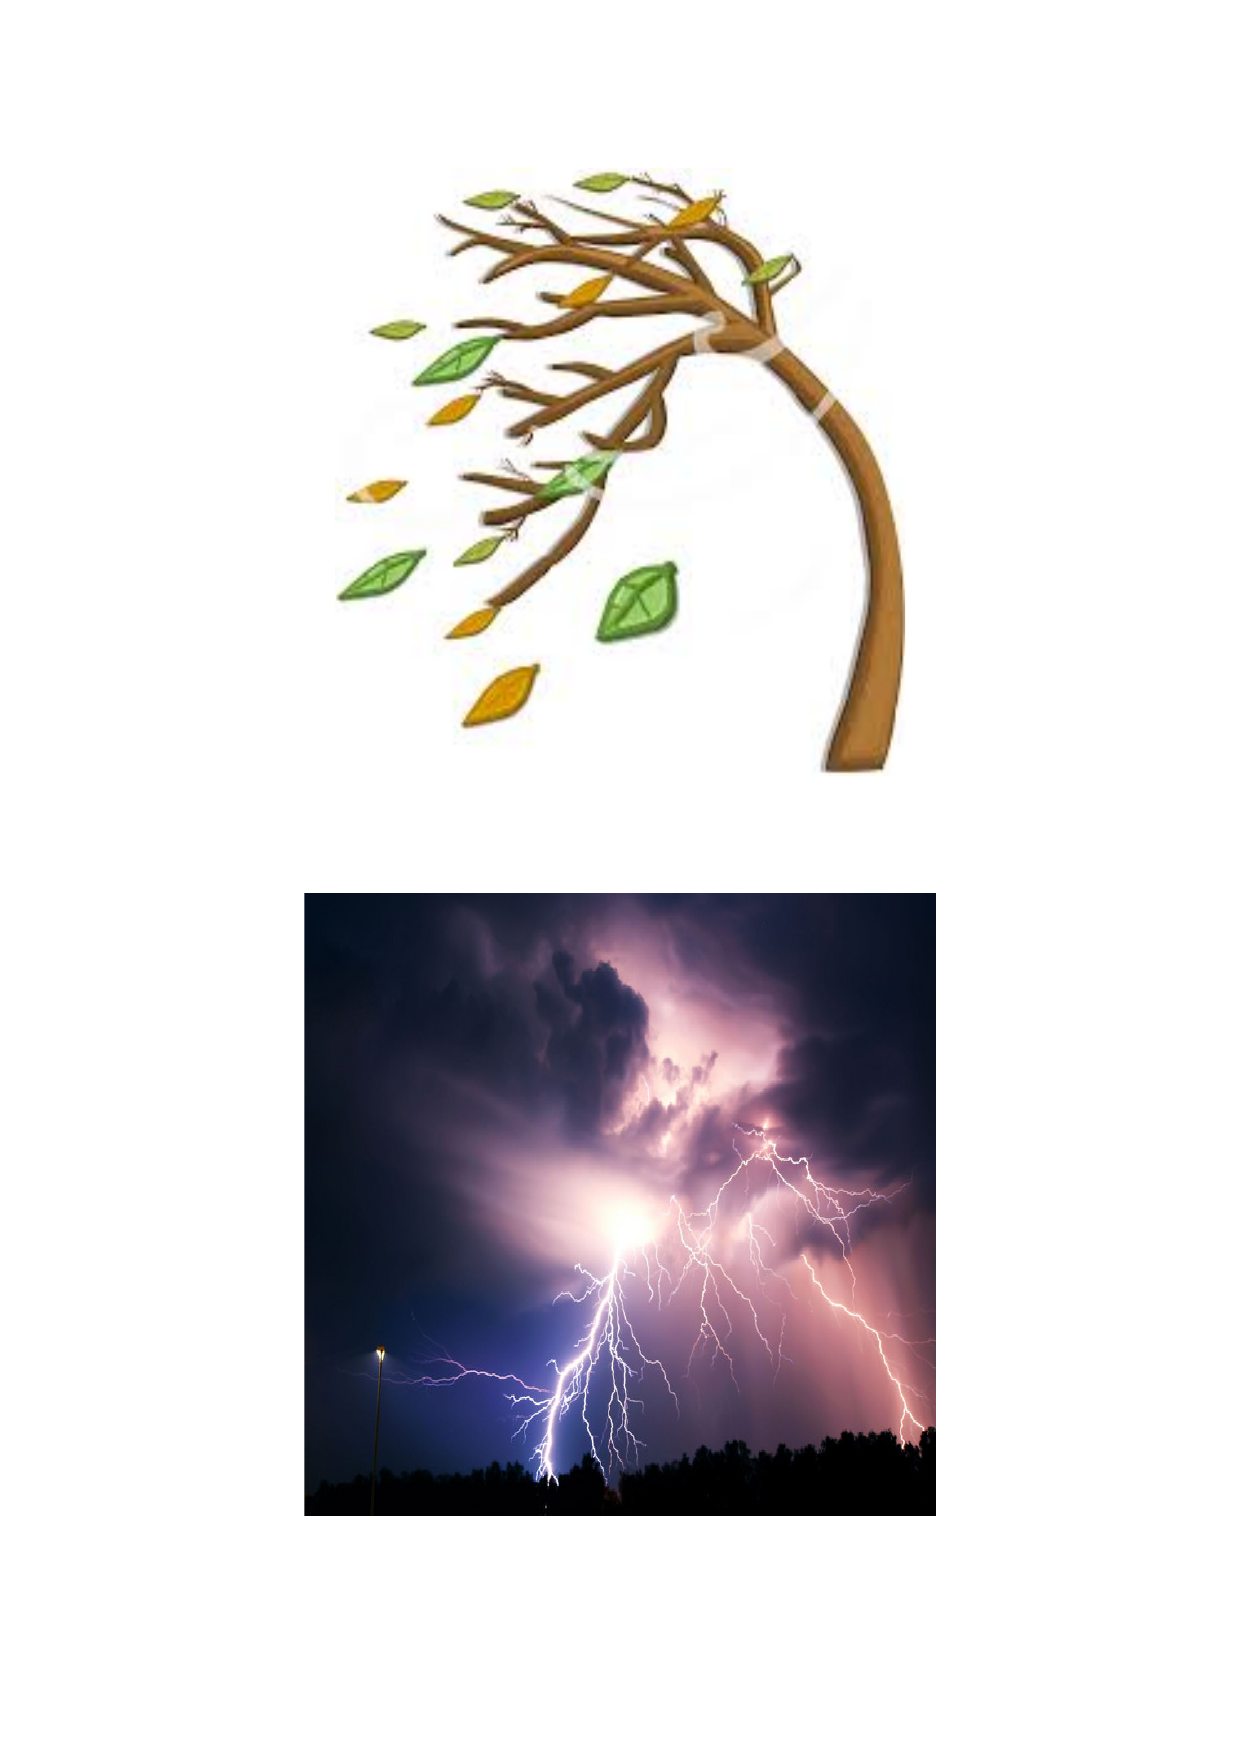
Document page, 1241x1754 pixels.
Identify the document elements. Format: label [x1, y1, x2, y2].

picture [304, 893, 936, 1516]
picture [335, 168, 905, 776]
